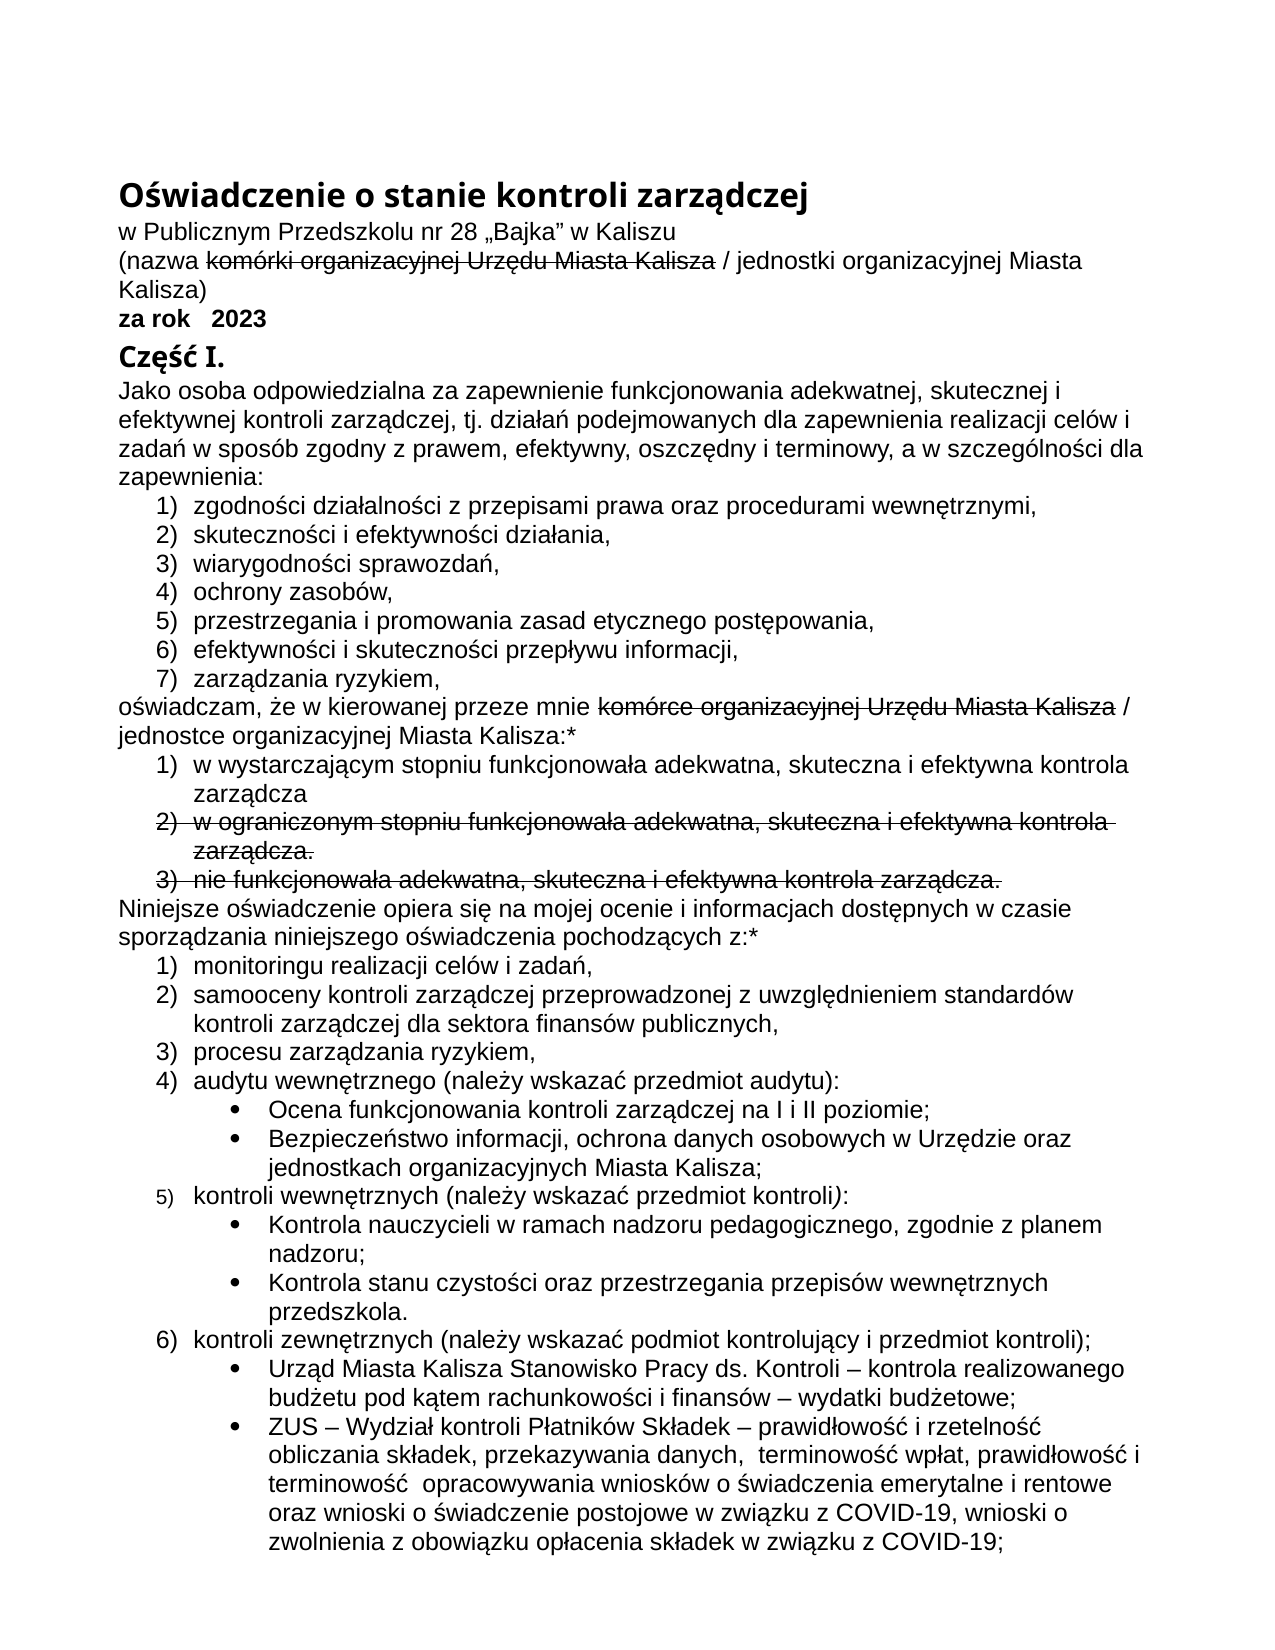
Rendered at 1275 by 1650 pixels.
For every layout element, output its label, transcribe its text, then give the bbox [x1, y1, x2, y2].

list Urząd Miasta Kalisza Stanowisko Pracy ds. Kontroli – kontrola realizowanego budżetu pod kątem rachunkowości i finansów – wydatki budżetowe; [231, 1354, 1157, 1412]
list nie funkcjonowała adekwatna, skuteczna i efektywna kontrola zarządcza. [156, 865, 1157, 894]
list wiarygodności sprawozdań, [156, 549, 1157, 577]
list w wystarczającym stopniu funkcjonowała adekwatna, skuteczna i efektywna kontrola zarządcza [156, 750, 1157, 807]
list monitoringu realizacji celów i zadań, [156, 951, 1157, 980]
list audytu wewnętrznego (należy wskazać przedmiot audytu): [156, 1066, 1157, 1095]
subtitle Oświadczenie o stanie kontroli zarządczej [118, 172, 1157, 217]
list samooceny kontroli zarządczej przeprowadzonej z uwzględnieniem standardów kontroli zarządczej dla sektora finansów publicznych, [156, 980, 1157, 1037]
list ZUS – Wydział kontroli Płatników Składek – prawidłowość i rzetelność obliczania składek, przekazywania danych, terminowość wpłat, prawidłowość i terminowość opracowywania wniosków o świadczenia emerytalne i rentowe oraz wnioski o świadczenie postojowe w związku z COVID-19, wnioski o zwolnienia z obowiązku opłacenia składek w związku z COVID-19; [231, 1412, 1157, 1556]
list procesu zarządzania ryzykiem, [156, 1037, 1157, 1066]
list Bezpieczeństwo informacji, ochrona danych osobowych w Urzędzie oraz jednostkach organizacyjnych Miasta Kalisza; [231, 1124, 1157, 1181]
text w Publicznym Przedszkolu nr 28 „Bajka” w Kaliszu [118, 217, 1157, 246]
list kontroli zewnętrznych (należy wskazać podmiot kontrolujący i przedmiot kontroli); [156, 1325, 1157, 1354]
list Kontrola nauczycieli w ramach nadzoru pedagogicznego, zgodnie z planem nadzoru; [231, 1210, 1157, 1268]
list zgodności działalności z przepisami prawa oraz procedurami wewnętrznymi, [156, 491, 1157, 520]
list ochrony zasobów, [156, 577, 1157, 606]
text za rok 2023 [118, 303, 1157, 332]
subtitle Część I. [118, 336, 1157, 376]
list zarządzania ryzykiem, [156, 664, 1157, 692]
text (nazwa komórki organizacyjnej Urzędu Miasta Kalisza / jednostki organizacyjnej Miasta Kalisza) [118, 246, 1157, 303]
list efektywności i skuteczności przepływu informacji, [156, 635, 1157, 664]
list kontroli wewnętrznych (należy wskazać przedmiot kontroli): [156, 1181, 1157, 1210]
text oświadczam, że w kierowanej przeze mnie komórce organizacyjnej Urzędu Miasta Kalisza / jednostce organizacyjnej Miasta Kalisza:* [118, 692, 1157, 750]
list Kontrola stanu czystości oraz przestrzegania przepisów wewnętrznych przedszkola. [231, 1268, 1157, 1325]
list w ograniczonym stopniu funkcjonowała adekwatna, skuteczna i efektywna kontrola zarządcza. [156, 807, 1157, 865]
list Ocena funkcjonowania kontroli zarządczej na I i II poziomie; [231, 1095, 1157, 1124]
text Jako osoba odpowiedzialna za zapewnienie funkcjonowania adekwatnej, skutecznej i efektywnej kontroli zarządczej, tj. działań podejmowanych dla zapewnienia realizacji celów i zadań w sposób zgodny z prawem, efektywny, oszczędny i terminowy, a w szczególności dla zapewnienia: [118, 376, 1157, 491]
list skuteczności i efektywności działania, [156, 520, 1157, 549]
list przestrzegania i promowania zasad etycznego postępowania, [156, 606, 1157, 635]
text Niniejsze oświadczenie opiera się na mojej ocenie i informacjach dostępnych w czasie sporządzania niniejszego oświadczenia pochodzących z:* [118, 894, 1157, 951]
